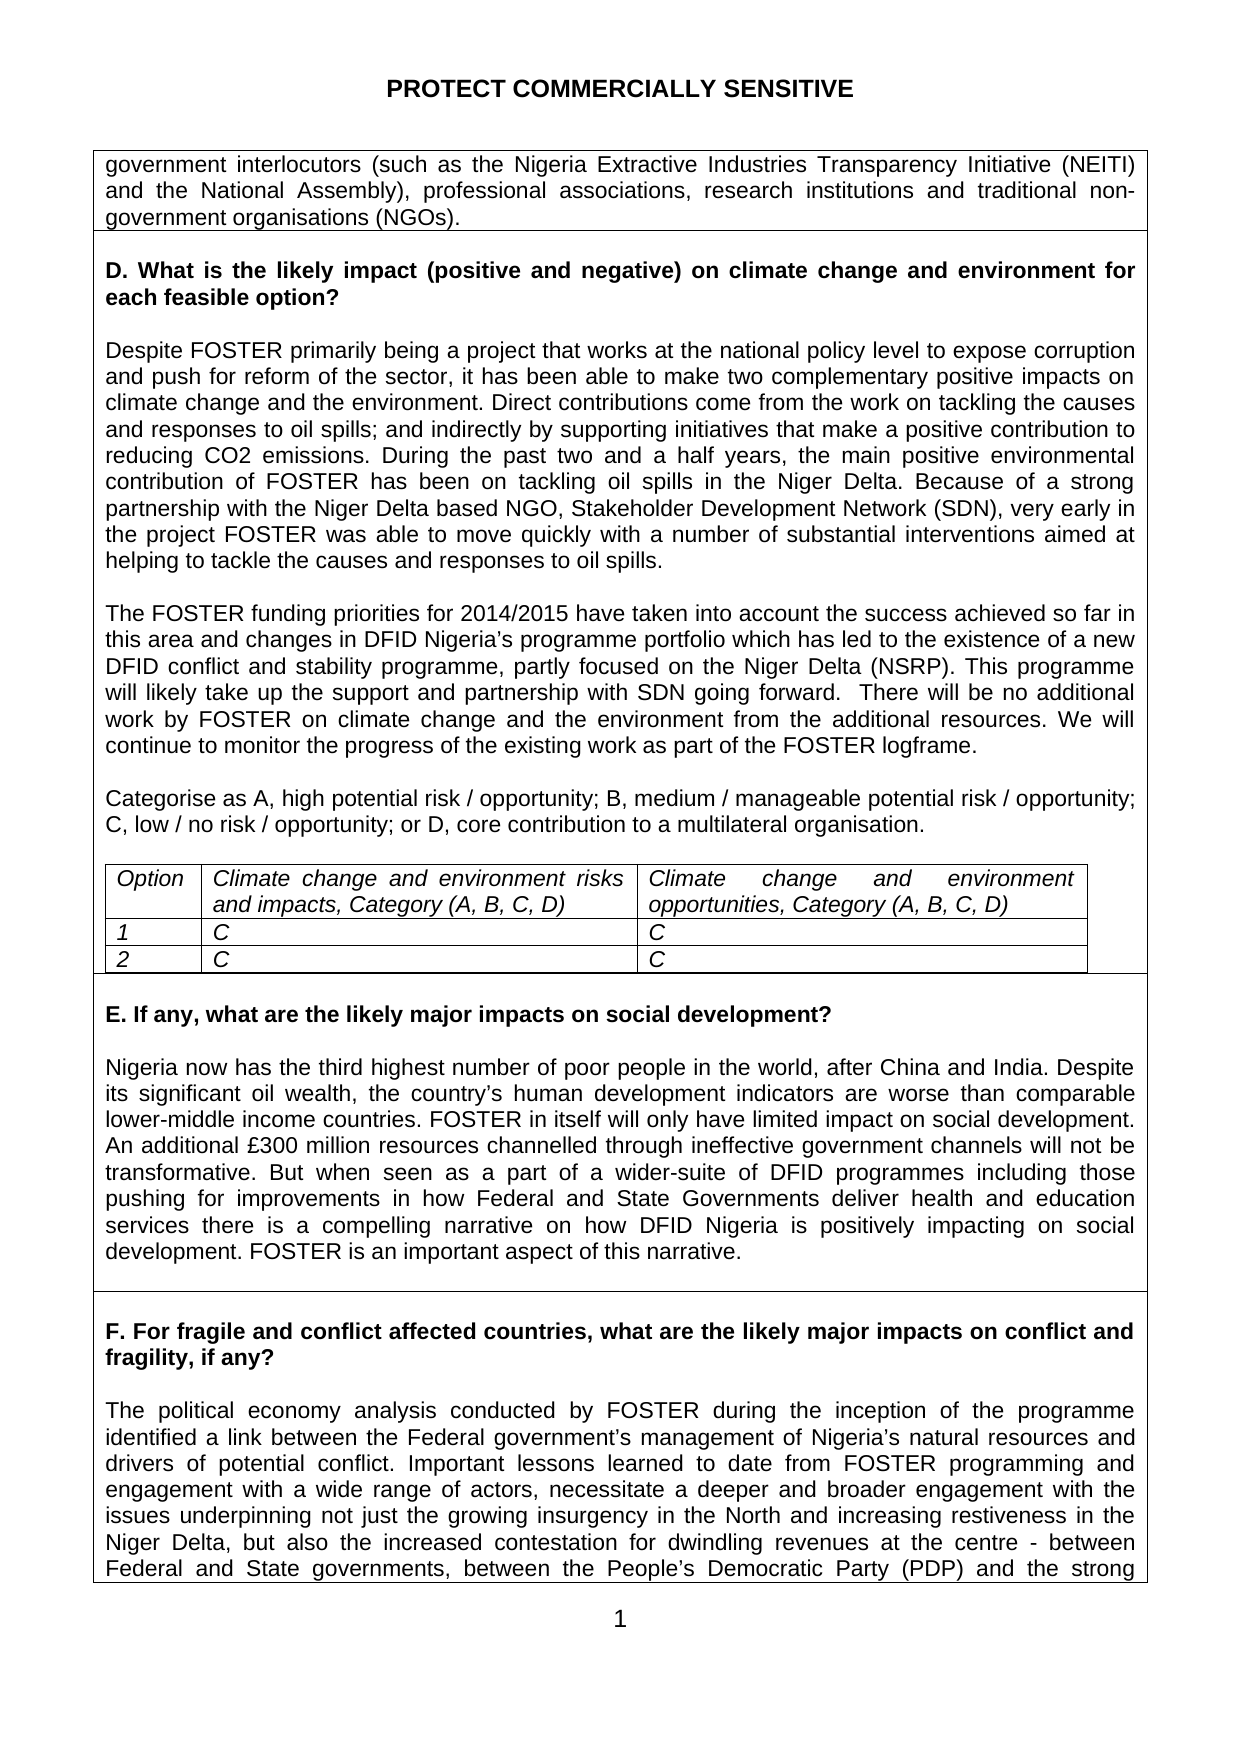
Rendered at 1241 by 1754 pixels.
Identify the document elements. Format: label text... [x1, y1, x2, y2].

table_header Climate change and environment risks and impacts, Category (A, B, C, D) [202, 865, 637, 917]
table_cell D. What is the likely impact (positive and negative) on climate change and environment for each feasible option? Despite FOSTER primarily being a project that works at the national policy level to expose corruption and push for reform of the sector, it has been able to make two complementary positive impacts on climate change and the environment. Direct contributions come from the work on tackling the causes and responses to oil spills; and indirectly by supporting initiatives that make a positive contribution to reducing CO2 emissions. During the past two and a half years, the main positive environmental contribution of FOSTER has been on tackling oil spills in the Niger Delta. Because of a strong partnership with the Niger Delta based NGO, Stakeholder Development Network (SDN), very early in the project FOSTER was able to move quickly with a number of substantial interventions aimed at helping to tackle the causes and responses to oil spills. The FOSTER funding priorities for 2014/2015 have taken into account the success achieved so far in this area and changes in DFID Nigeria’s programme portfolio which has led to the existence of a new DFID conflict and stability programme, partly focused on the Niger Delta (NSRP). This programme will likely take up the support and partnership with SDN going forward. There will be no additional work by FOSTER on climate change and the environment from the additional resources. We will continue to monitor the progress of the existing work as part of the FOSTER logframe. Categorise as A, high potential risk / opportunity; B, medium / manageable potential risk / opportunity; C, low / no risk / opportunity; or D, core contribution to a multilateral organisation. [94, 231, 1147, 973]
table_cell F. For fragile and conflict affected countries, what are the likely major impacts on conflict and fragility, if any? The political economy analysis conducted by FOSTER during the inception of the programme identified a link between the Federal government’s management of Nigeria’s natural resources and drivers of potential conflict. Important lessons learned to date from FOSTER programming and engagement with a wide range of actors, necessitate a deeper and broader engagement with the issues underpinning not just the growing insurgency in the North and increasing restiveness in the Niger Delta, but also the increased contestation for dwindling revenues at the centre - between Federal and State governments, between the People’s Democratic Party (PDP) and the strong [94, 1292, 1147, 1582]
table_cell C [638, 946, 1087, 972]
table_cell C [638, 919, 1087, 945]
table_header Option [106, 865, 201, 917]
table_header Climate change and environment opportunities, Category (A, B, C, D) [638, 865, 1087, 917]
table_cell 1 [106, 919, 201, 945]
table_cell C [202, 919, 637, 945]
table_cell 2 [106, 946, 201, 972]
table_cell government interlocutors (such as the Nigeria Extractive Industries Transparency Initiative (NEITI) and the National Assembly), professional associations, research institutions and traditional non-government organisations (NGOs). [94, 151, 1147, 230]
table_cell C [202, 946, 637, 972]
table_cell E. If any, what are the likely major impacts on social development? Nigeria now has the third highest number of poor people in the world, after China and India. Despite its significant oil wealth, the country’s human development indicators are worse than comparable lower-middle income countries. FOSTER in itself will only have limited impact on social development. An additional £300 million resources channelled through ineffective government channels will not be transformative. But when seen as a part of a wider-suite of DFID programmes including those pushing for improvements in how Federal and State Governments deliver health and education services there is a compelling narrative on how DFID Nigeria is positively impacting on social development. FOSTER is an important aspect of this narrative. [94, 974, 1147, 1291]
